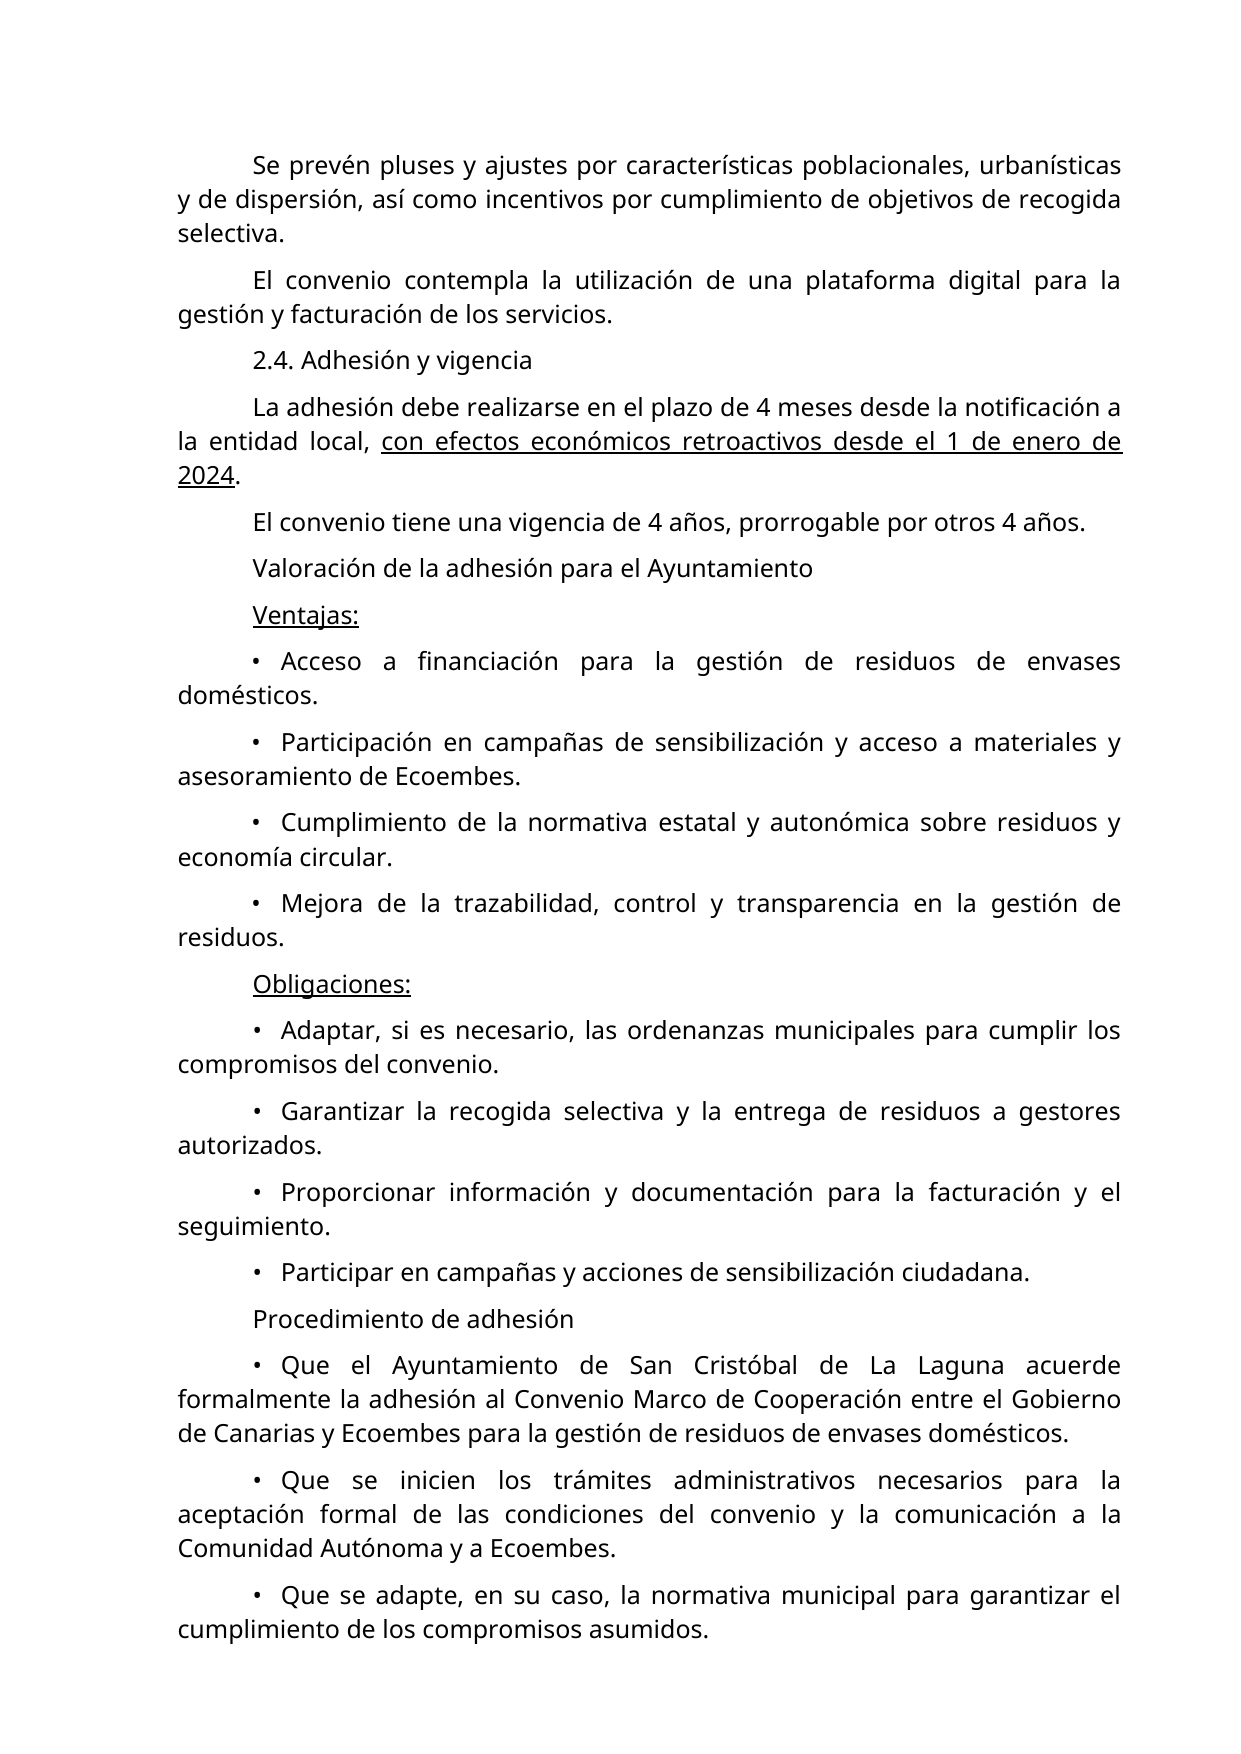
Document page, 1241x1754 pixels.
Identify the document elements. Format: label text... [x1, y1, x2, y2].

text El convenio tiene una vigencia de 4 años, prorrogable por otros 4 años. [177, 504, 1122, 538]
subtitle Procedimiento de adhesión [177, 1301, 1122, 1335]
text Ventajas: [177, 597, 1122, 631]
list Que el Ayuntamiento de San Cristóbal de La Laguna acuerde formalmente la adhesión al Convenio Marco de Cooperación entre el Gobierno de Canarias y Ecoembes para la gestión de residuos de envases domésticos. [177, 1348, 1122, 1450]
list Que se adapte, en su caso, la normativa municipal para garantizar el cumplimiento de los compromisos asumidos. [177, 1577, 1122, 1645]
list Participar en campañas y acciones de sensibilización ciudadana. [177, 1255, 1122, 1289]
list Cumplimiento de la normativa estatal y autonómica sobre residuos y economía circular. [177, 805, 1122, 873]
list Participación en campañas de sensibilización y acceso a materiales y asesoramiento de Ecoembes. [177, 724, 1122, 793]
list Garantizar la recogida selectiva y la entrega de residuos a gestores autorizados. [177, 1093, 1122, 1162]
list Acceso a financiación para la gestión de residuos de envases domésticos. [177, 644, 1122, 712]
subtitle 2.4. Adhesión y vigencia [177, 343, 1122, 377]
list Que se inicien los trámites administrativos necesarios para la aceptación formal de las condiciones del convenio y la comunicación a la Comunidad Autónoma y a Ecoembes. [177, 1463, 1122, 1565]
list Adaptar, si es necesario, las ordenanzas municipales para cumplir los compromisos del convenio. [177, 1013, 1122, 1081]
text El convenio contempla la utilización de una plataforma digital para la gestión y facturación de los servicios. [177, 262, 1122, 330]
text La adhesión debe realizarse en el plazo de 4 meses desde la notificación a la entidad local, con efectos económicos retroactivos desde el 1 de enero de 2024. [177, 389, 1122, 492]
subtitle Valoración de la adhesión para el Ayuntamiento [177, 551, 1122, 585]
text Obligaciones: [177, 966, 1122, 1000]
text Se prevén pluses y ajustes por características poblacionales, urbanísticas y de dispersión, así como incentivos por cumplimiento de objetivos de recogida selectiva. [177, 148, 1122, 250]
list Proporcionar información y documentación para la facturación y el seguimiento. [177, 1174, 1122, 1242]
list Mejora de la trazabilidad, control y transparencia en la gestión de residuos. [177, 886, 1122, 954]
